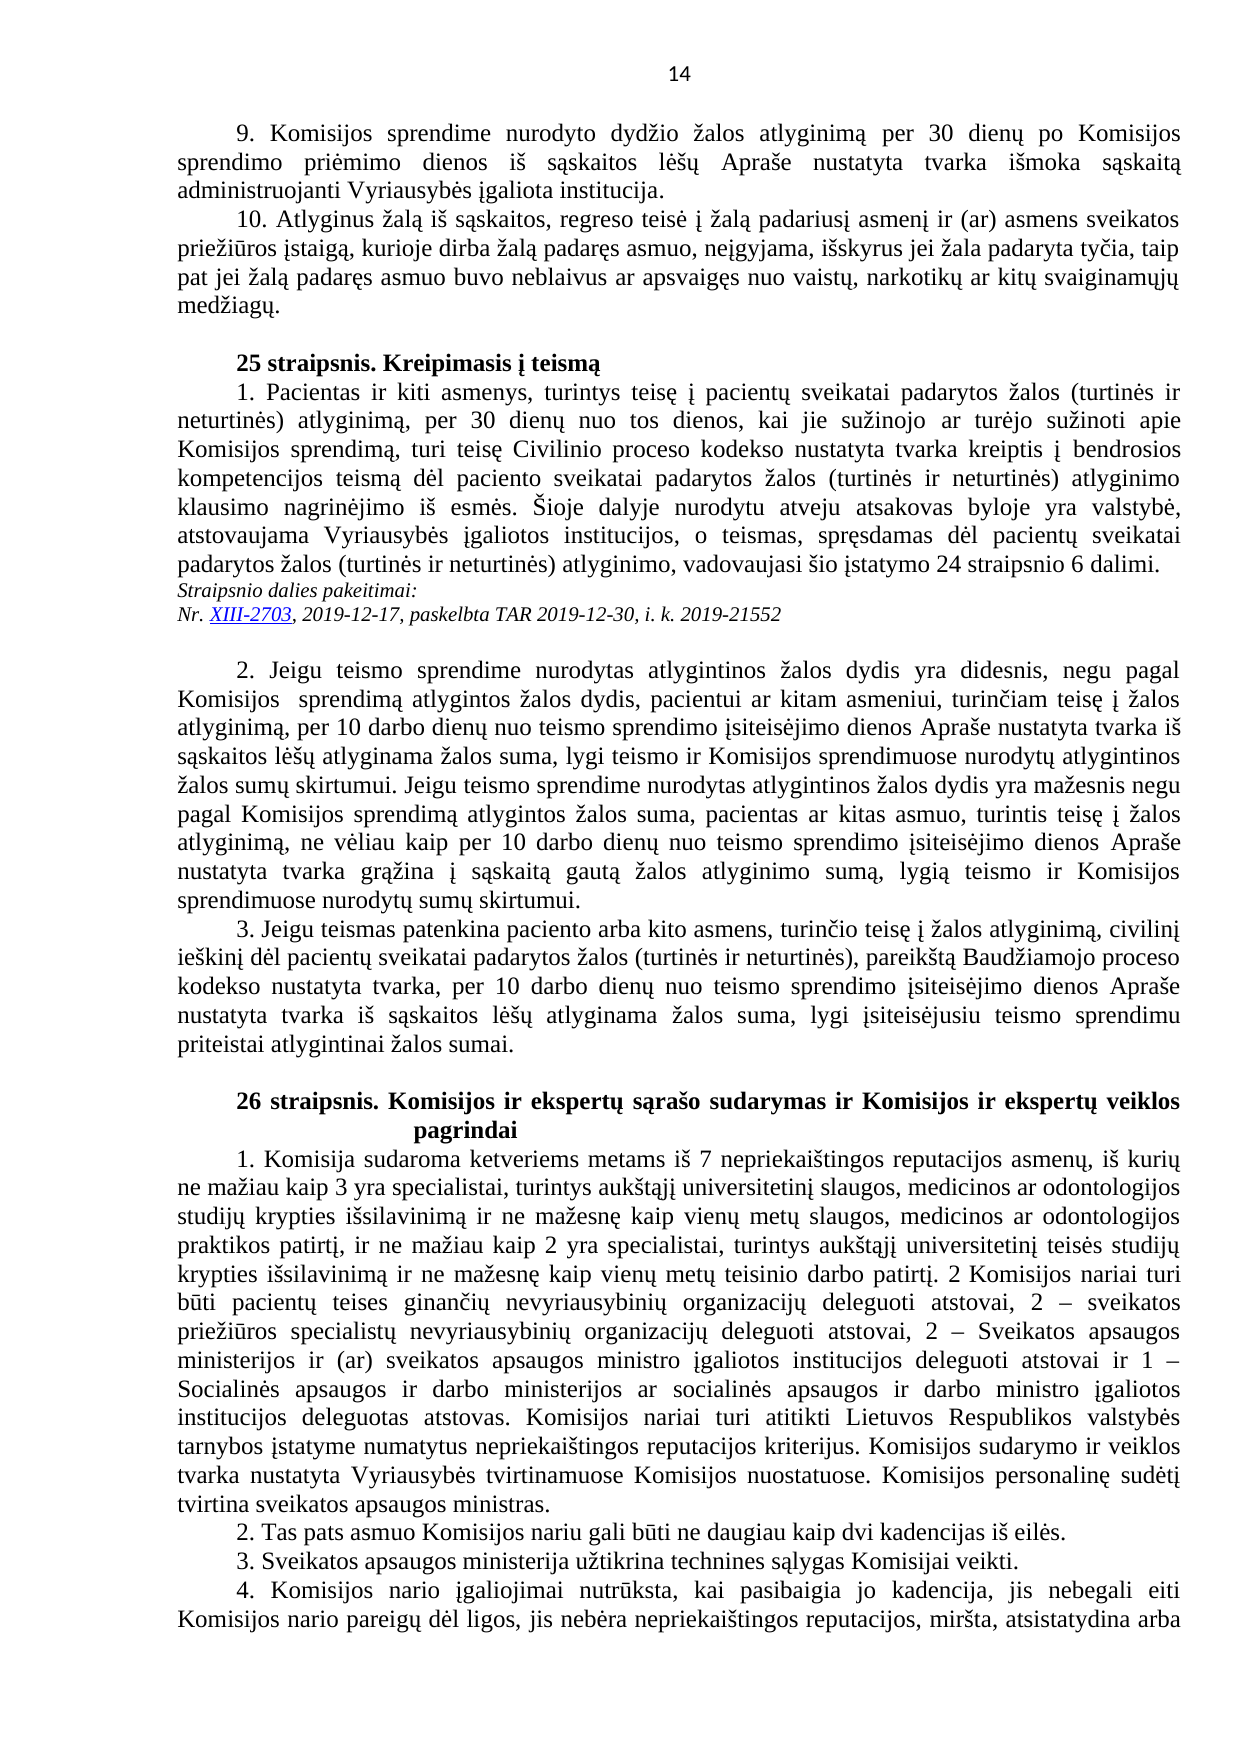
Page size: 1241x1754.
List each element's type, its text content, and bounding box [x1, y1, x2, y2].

text 1. Pacientas ir kiti asmenys, turintys teisę į pacientų sveikatai padarytos žalos (turtinės ir neturtinės) atlyginimą, per 30 dienų nuo tos dienos, kai jie sužinojo ar turėjo sužinoti apie Komisijos sprendimą, turi teisę Civilinio proceso kodekso nustatyta tvarka kreiptis į bendrosios kompetencijos teismą dėl paciento sveikatai padarytos žalos (turtinės ir neturtinės) atlyginimo klausimo nagrinėjimo iš esmės. Šioje dalyje nurodytu atveju atsakovas byloje yra valstybė, atstovaujama Vyriausybės įgaliotos institucijos, o teismas, spręsdamas dėl pacientų sveikatai padarytos žalos (turtinės ir neturtinės) atlyginimo, vadovaujasi šio įstatymo 24 straipsnio 6 dalimi. [177, 377, 1181, 578]
text 26 straipsnis. Komisijos ir ekspertų sąrašo sudarymas ir Komisijos ir ekspertų veiklos pagrindai [236, 1086, 1181, 1144]
text 3. Sveikatos apsaugos ministerija užtikrina technines sąlygas Komisijai veikti. [177, 1546, 1181, 1575]
text Straipsnio dalies pakeitimai: [177, 578, 1181, 602]
text 10. Atlyginus žalą iš sąskaitos, regreso teisė į žalą padariusį asmenį ir (ar) asmens sveikatos priežiūros įstaigą, kurioje dirba žalą padaręs asmuo, neįgyjama, išskyrus jei žala padaryta tyčia, taip pat jei žalą padaręs asmuo buvo neblaivus ar apsvaigęs nuo vaistų, narkotikų ar kitų svaiginamųjų medžiagų. [177, 204, 1181, 319]
text Nr. XIII-2703, 2019-12-17, paskelbta TAR 2019-12-30, i. k. 2019-21552 [177, 602, 1181, 626]
text 9. Komisijos sprendime nurodyto dydžio žalos atlyginimą per 30 dienų po Komisijos sprendimo priėmimo dienos iš sąskaitos lėšų Apraše nustatyta tvarka išmoka sąskaitą administruojanti Vyriausybės įgaliota institucija. [177, 118, 1181, 204]
text 1. Komisija sudaroma ketveriems metams iš 7 nepriekaištingos reputacijos asmenų, iš kurių ne mažiau kaip 3 yra specialistai, turintys aukštąjį universitetinį slaugos, medicinos ar odontologijos studijų krypties išsilavinimą ir ne mažesnę kaip vienų metų slaugos, medicinos ar odontologijos praktikos patirtį, ir ne mažiau kaip 2 yra specialistai, turintys aukštąjį universitetinį teisės studijų krypties išsilavinimą ir ne mažesnę kaip vienų metų teisinio darbo patirtį. 2 Komisijos nariai turi būti pacientų teises ginančių nevyriausybinių organizacijų deleguoti atstovai, 2 – sveikatos priežiūros specialistų nevyriausybinių organizacijų deleguoti atstovai, 2 – Sveikatos apsaugos ministerijos ir (ar) sveikatos apsaugos ministro įgaliotos institucijos deleguoti atstovai ir 1 – Socialinės apsaugos ir darbo ministerijos ar socialinės apsaugos ir darbo ministro įgaliotos institucijos deleguotas atstovas. Komisijos nariai turi atitikti Lietuvos Respublikos valstybės tarnybos įstatyme numatytus nepriekaištingos reputacijos kriterijus. Komisijos sudarymo ir veiklos tvarka nustatyta Vyriausybės tvirtinamuose Komisijos nuostatuose. Komisijos personalinę sudėtį tvirtina sveikatos apsaugos ministras. [177, 1144, 1181, 1517]
text 4. Komisijos nario įgaliojimai nutrūksta, kai pasibaigia jo kadencija, jis nebegali eiti Komisijos nario pareigų dėl ligos, jis nebėra nepriekaištingos reputacijos, miršta, atsistatydina arba [177, 1575, 1181, 1632]
text 2. Jeigu teismo sprendime nurodytas atlygintinos žalos dydis yra didesnis, negu pagal Komisijos sprendimą atlygintos žalos dydis, pacientui ar kitam asmeniui, turinčiam teisę į žalos atlyginimą, per 10 darbo dienų nuo teismo sprendimo įsiteisėjimo dienos Apraše nustatyta tvarka iš sąskaitos lėšų atlyginama žalos suma, lygi teismo ir Komisijos sprendimuose nurodytų atlygintinos žalos sumų skirtumui. Jeigu teismo sprendime nurodytas atlygintinos žalos dydis yra mažesnis negu pagal Komisijos sprendimą atlygintos žalos suma, pacientas ar kitas asmuo, turintis teisę į žalos atlyginimą, ne vėliau kaip per 10 darbo dienų nuo teismo sprendimo įsiteisėjimo dienos Apraše nustatyta tvarka grąžina į sąskaitą gautą žalos atlyginimo sumą, lygią teismo ir Komisijos sprendimuose nurodytų sumų skirtumui. [177, 655, 1181, 914]
text 3. Jeigu teismas patenkina paciento arba kito asmens, turinčio teisę į žalos atlyginimą, civilinį ieškinį dėl pacientų sveikatai padarytos žalos (turtinės ir neturtinės), pareikštą Baudžiamojo proceso kodekso nustatyta tvarka, per 10 darbo dienų nuo teismo sprendimo įsiteisėjimo dienos Apraše nustatyta tvarka iš sąskaitos lėšų atlyginama žalos suma, lygi įsiteisėjusiu teismo sprendimu priteistai atlygintinai žalos sumai. [177, 914, 1181, 1057]
text 2. Tas pats asmuo Komisijos nariu gali būti ne daugiau kaip dvi kadencijas iš eilės. [177, 1517, 1181, 1546]
text 25 straipsnis. Kreipimasis į teismą [177, 348, 1181, 377]
